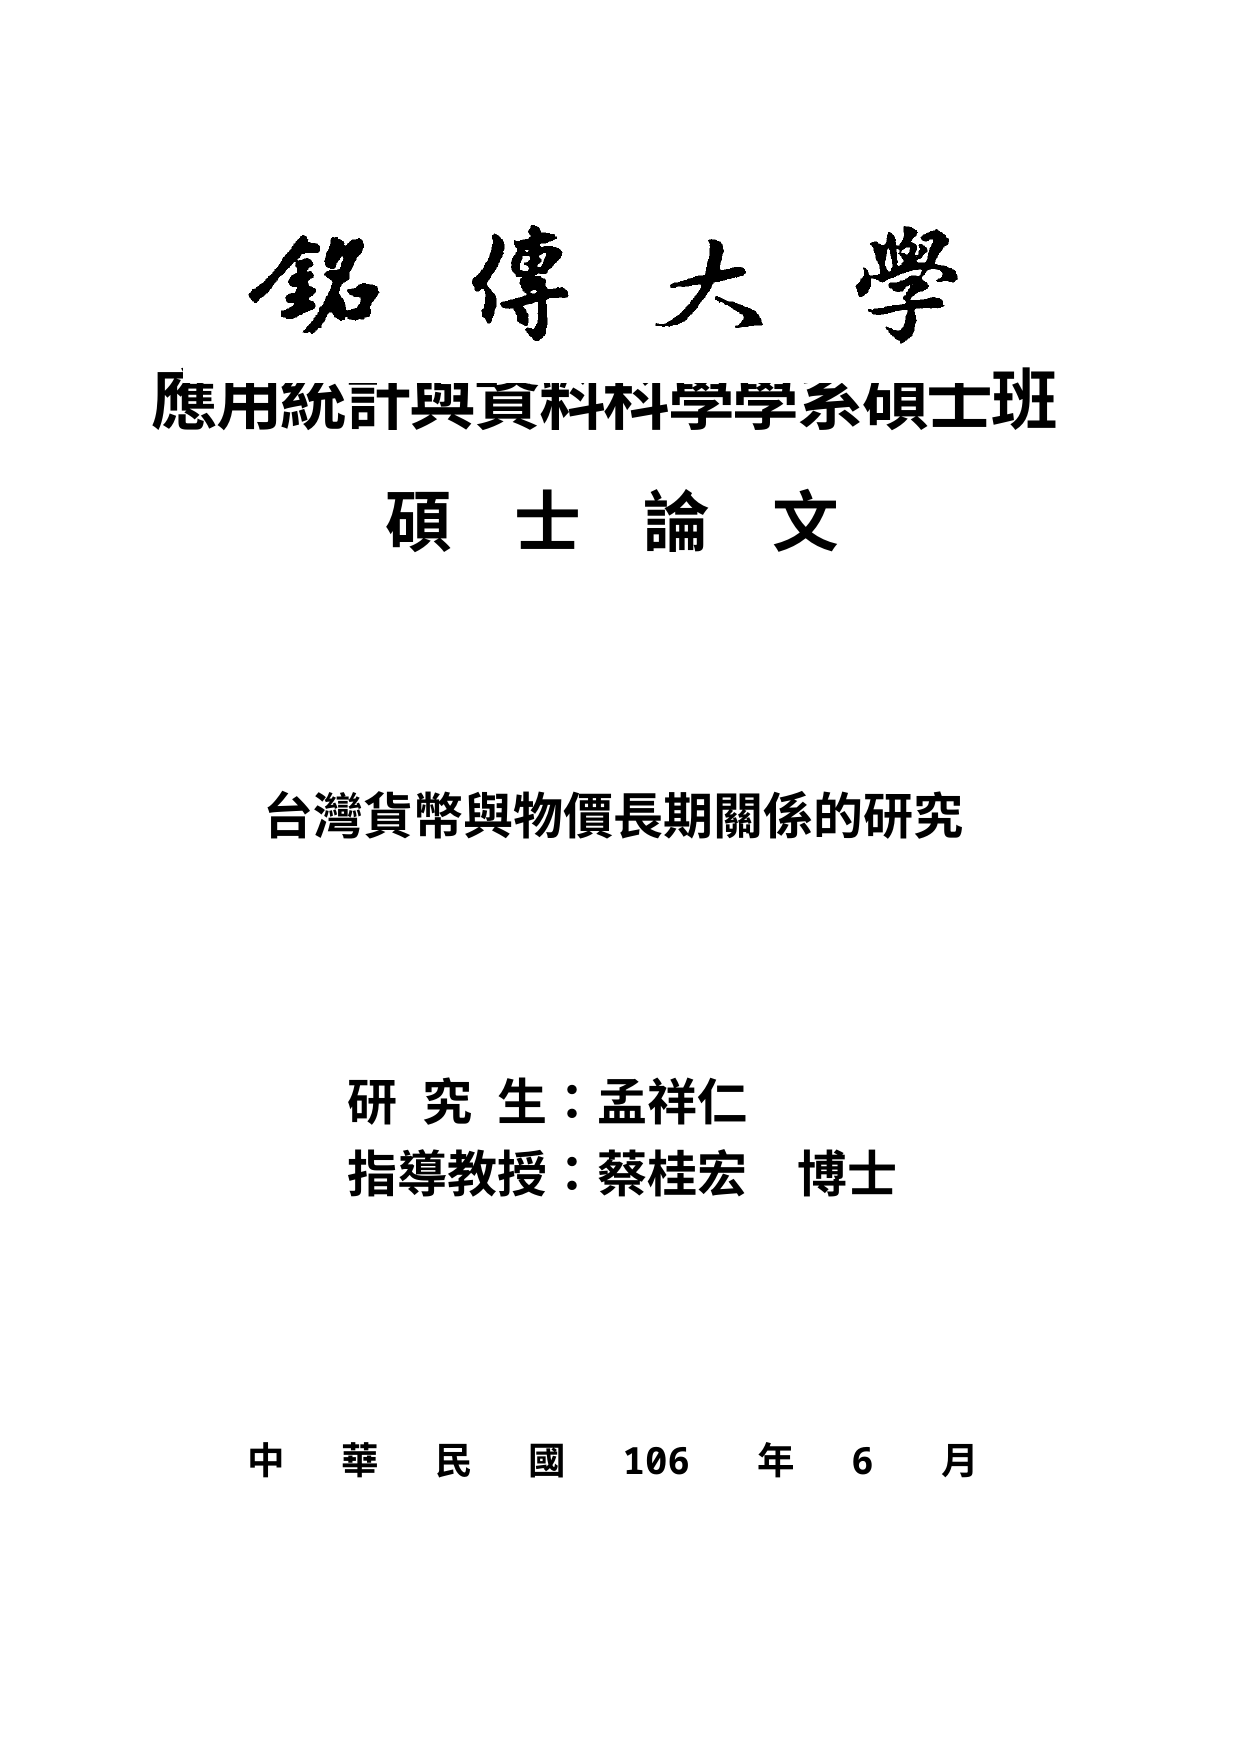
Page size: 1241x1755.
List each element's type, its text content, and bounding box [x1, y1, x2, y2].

text 碩 士 論 文 [148, 469, 1078, 566]
text 台灣貨幣與物價長期關係的研究 [148, 776, 1078, 849]
text 研 究 生：孟祥仁 [148, 1062, 1078, 1135]
text 指導教授：蔡桂宏 博士 [148, 1135, 1078, 1207]
text 中 華 民 國 106 年 6 月 [148, 1431, 1078, 1485]
text 應用統計與資料科學學系碩士班 [133, 347, 1078, 444]
